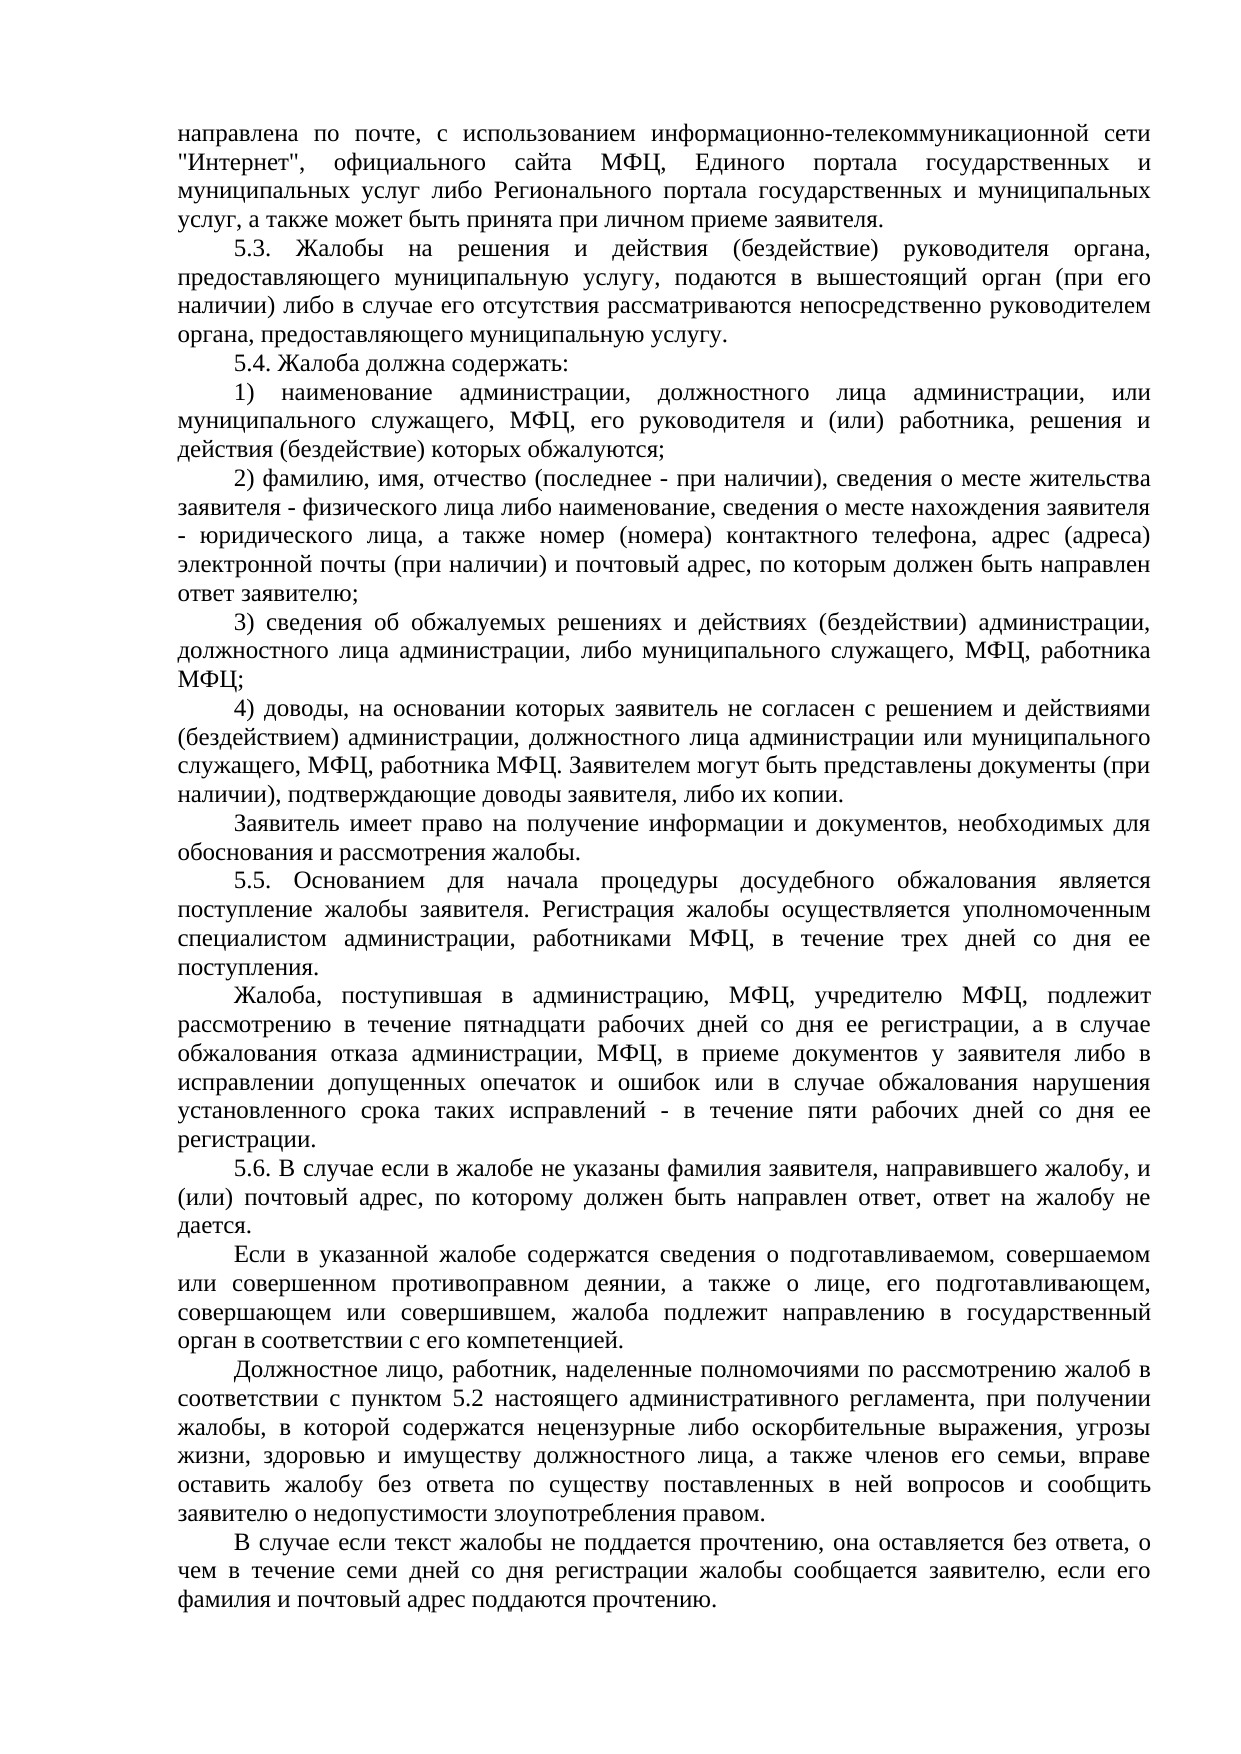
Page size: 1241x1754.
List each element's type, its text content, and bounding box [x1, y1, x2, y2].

text 5.4. Жалоба должна содержать: [177, 348, 1152, 377]
text Если в указанной жалобе содержатся сведения о подготавливаемом, совершаемом или совершенном противоправном деянии, а также о лице, его подготавливающем, совершающем или совершившем, жалоба подлежит направлению в государственный орган в соответствии с его компетенцией. [177, 1239, 1152, 1354]
text 5.6. В случае если в жалобе не указаны фамилия заявителя, направившего жалобу, и (или) почтовый адрес, по которому должен быть направлен ответ, ответ на жалобу не дается. [177, 1153, 1152, 1239]
text Жалоба, поступившая в администрацию, МФЦ, учредителю МФЦ, подлежит рассмотрению в течение пятнадцати рабочих дней со дня ее регистрации, а в случае обжалования отказа администрации, МФЦ, в приеме документов у заявителя либо в исправлении допущенных опечаток и ошибок или в случае обжалования нарушения установленного срока таких исправлений - в течение пяти рабочих дней со дня ее регистрации. [177, 981, 1152, 1153]
text 3) сведения об обжалуемых решениях и действиях (бездействии) администрации, должностного лица администрации, либо муниципального служащего, МФЦ, работника МФЦ; [177, 607, 1152, 693]
text 2) фамилию, имя, отчество (последнее - при наличии), сведения о месте жительства заявителя - физического лица либо наименование, сведения о месте нахождения заявителя - юридического лица, а также номер (номера) контактного телефона, адрес (адреса) электронной почты (при наличии) и почтовый адрес, по которым должен быть направлен ответ заявителю; [177, 463, 1152, 607]
text 5.5. Основанием для начала процедуры досудебного обжалования является поступление жалобы заявителя. Регистрация жалобы осуществляется уполномоченным специалистом администрации, работниками МФЦ, в течение трех дней со дня ее поступления. [177, 866, 1152, 981]
text Должностное лицо, работник, наделенные полномочиями по рассмотрению жалоб в соответствии с пунктом 5.2 настоящего административного регламента, при получении жалобы, в которой содержатся нецензурные либо оскорбительные выражения, угрозы жизни, здоровью и имуществу должностного лица, а также членов его семьи, вправе оставить жалобу без ответа по существу поставленных в ней вопросов и сообщить заявителю о недопустимости злоупотребления правом. [177, 1354, 1152, 1527]
text В случае если текст жалобы не поддается прочтению, она оставляется без ответа, о чем в течение семи дней со дня регистрации жалобы сообщается заявителю, если его фамилия и почтовый адрес поддаются прочтению. [177, 1527, 1152, 1613]
text 1) наименование администрации, должностного лица администрации, или муниципального служащего, МФЦ, его руководителя и (или) работника, решения и действия (бездействие) которых обжалуются; [177, 377, 1152, 463]
text направлена по почте, с использованием информационно-телекоммуникационной сети "Интернет", официального сайта МФЦ, Единого портала государственных и муниципальных услуг либо Регионального портала государственных и муниципальных услуг, а также может быть принята при личном приеме заявителя. [177, 118, 1152, 233]
text 4) доводы, на основании которых заявитель не согласен с решением и действиями (бездействием) администрации, должностного лица администрации или муниципального служащего, МФЦ, работника МФЦ. Заявителем могут быть представлены документы (при наличии), подтверждающие доводы заявителя, либо их копии. [177, 693, 1152, 808]
text 5.3. Жалобы на решения и действия (бездействие) руководителя органа, предоставляющего муниципальную услугу, подаются в вышестоящий орган (при его наличии) либо в случае его отсутствия рассматриваются непосредственно руководителем органа, предоставляющего муниципальную услугу. [177, 233, 1152, 348]
text Заявитель имеет право на получение информации и документов, необходимых для обоснования и рассмотрения жалобы. [177, 808, 1152, 866]
